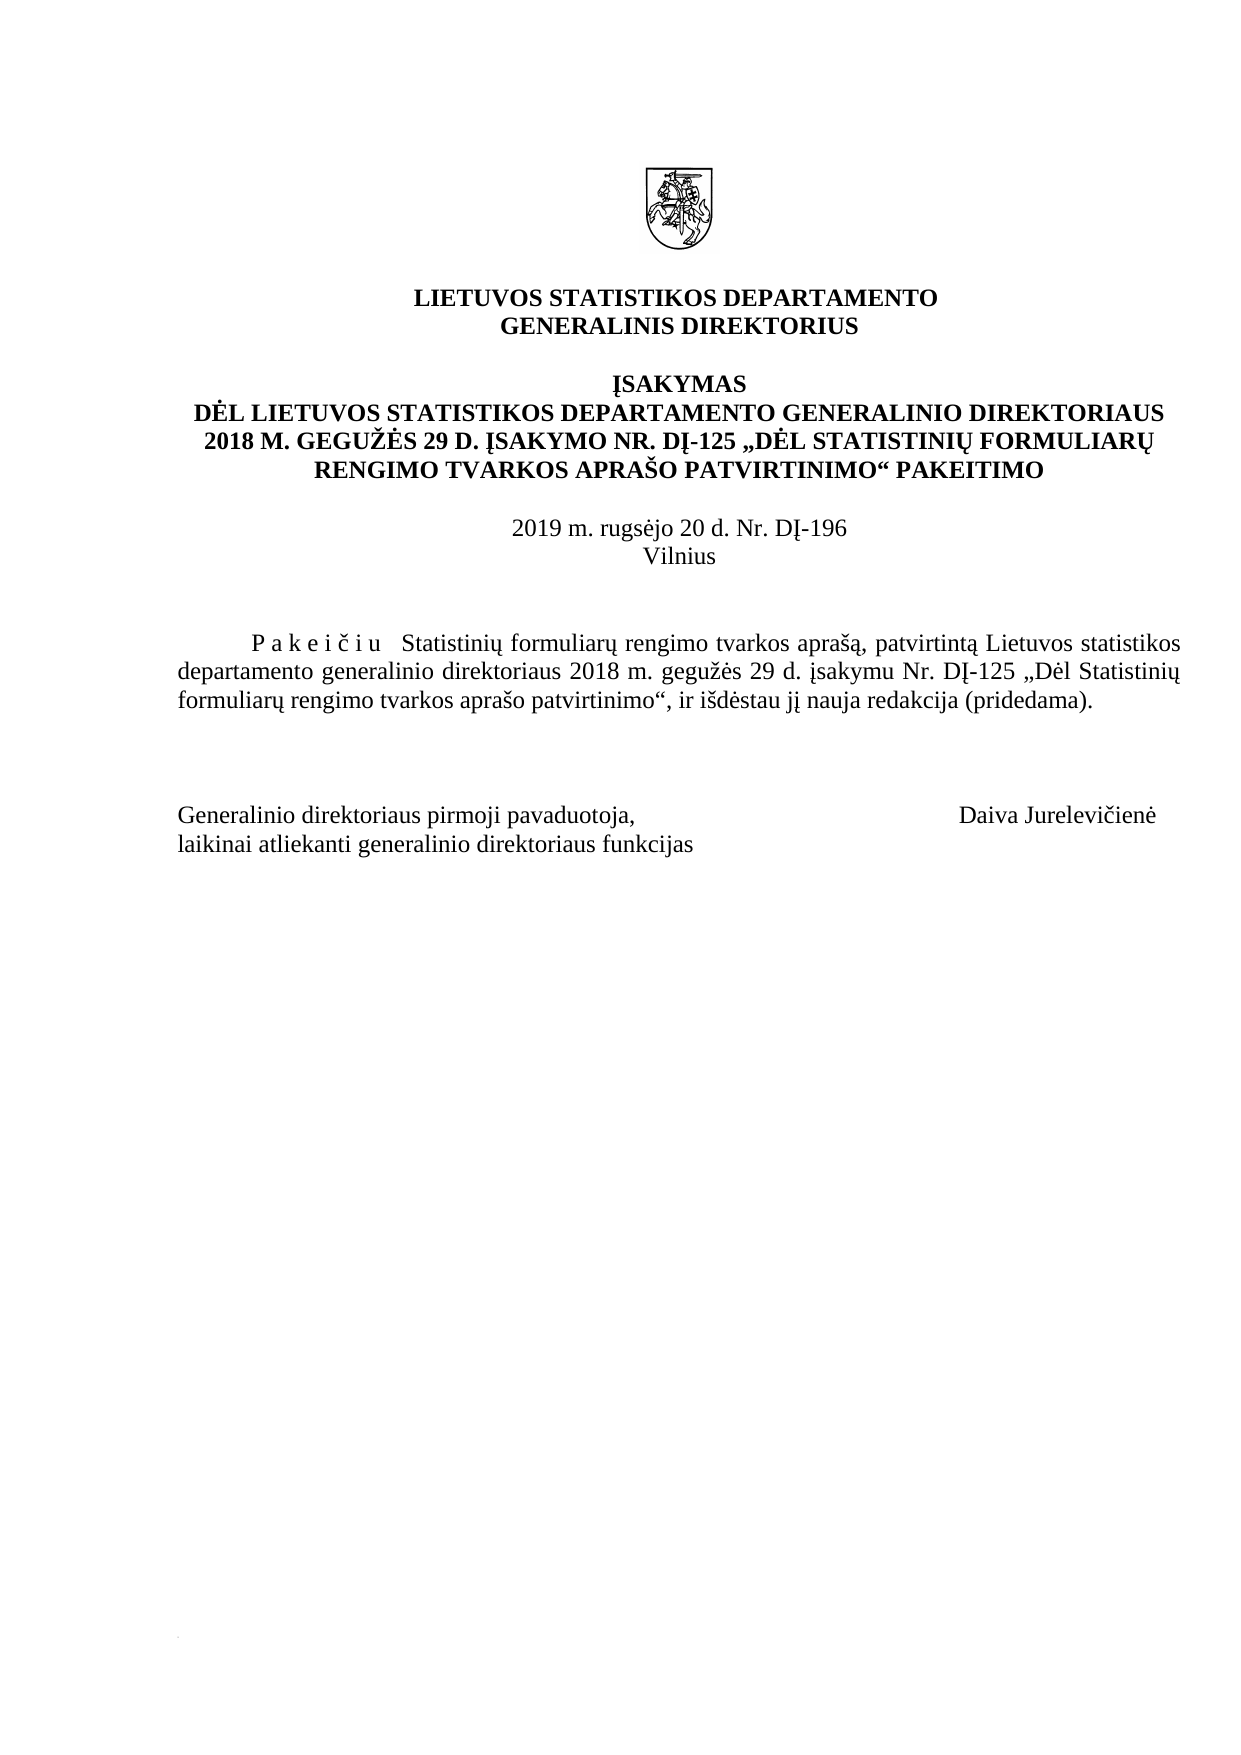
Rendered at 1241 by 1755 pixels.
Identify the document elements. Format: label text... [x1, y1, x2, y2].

text GENERALINIS DIREKTORIUS [177, 311, 1181, 340]
text 2019 m. rugsėjo 20 d. Nr. DĮ-196 [177, 513, 1181, 541]
text LIETUVOS STATISTIKOS DEPARTAMENTO [177, 283, 1181, 311]
text ĮSAKYMAS [177, 369, 1181, 398]
text DĖL LIETUVOS STATISTIKOS DEPARTAMENTO GENERALINIO DIREKTORIAUS 2018 M. GEGUŽĖS 29 D. ĮSAKYMO NR. DĮ-125 „DĖL STATISTINIŲ FORMULIARŲ RENGIMO TVARKOS APRAŠO PATVIRTINIMO“ PAKEITIMO [177, 398, 1181, 484]
text laikinai atliekanti generalinio direktoriaus funkcijas [177, 829, 1181, 858]
text Vilnius [177, 541, 1181, 570]
text Pakeičiu Statistinių formuliarų rengimo tvarkos aprašą, patvirtintą Lietuvos statistikos departamento generalinio direktoriaus 2018 m. gegužės 29 d. įsakymu Nr. DĮ-125 „Dėl Statistinių formuliarų rengimo tvarkos aprašo patvirtinimo“, ir išdėstau jį nauja redakcija (pridedama). [177, 628, 1181, 714]
text Generalinio direktoriaus pirmoji pavaduotoja, Daiva Jurelevičienė [177, 800, 1181, 829]
